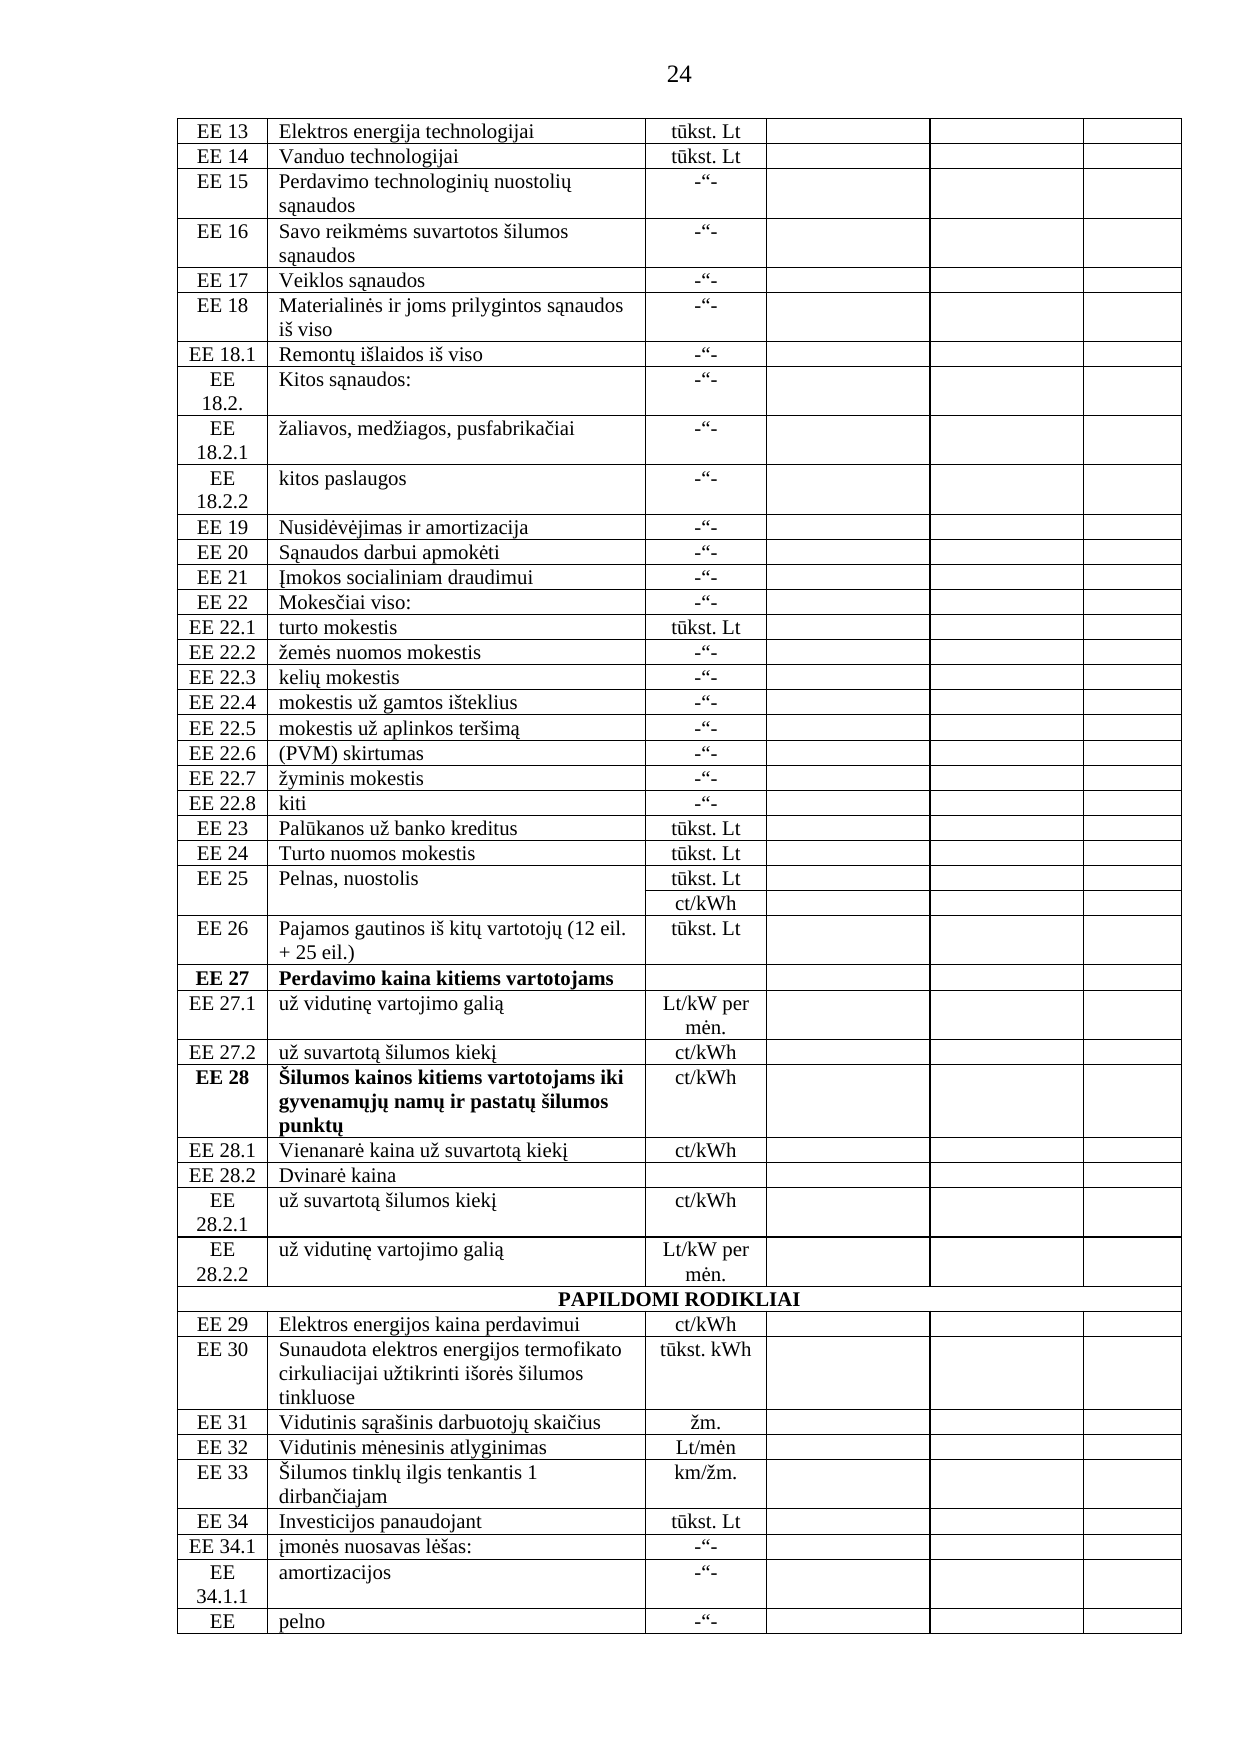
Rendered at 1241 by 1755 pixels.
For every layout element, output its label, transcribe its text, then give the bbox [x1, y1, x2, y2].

table_cell [931, 1435, 1083, 1459]
table_cell [767, 766, 929, 790]
table_cell -“- [646, 219, 766, 267]
table_cell -“- [646, 1609, 766, 1633]
table_cell Mokesčiai viso: [268, 590, 645, 614]
table_cell [931, 791, 1083, 815]
table_cell žemės nuomos mokestis [268, 640, 645, 664]
table_cell [931, 1460, 1083, 1508]
table_cell -“- [646, 640, 766, 664]
table_cell [767, 416, 929, 464]
table_cell [767, 1138, 929, 1162]
table_cell [767, 219, 929, 267]
table_cell EE 22.3 [178, 665, 267, 689]
table_cell [767, 791, 929, 815]
table_cell turto mokestis [268, 615, 645, 639]
table_cell EE 28.2.1 [178, 1188, 267, 1236]
table_cell Lt/kW per mėn. [646, 1238, 766, 1286]
table_cell [767, 1188, 929, 1236]
table_cell EE 25 [178, 866, 267, 915]
table_cell už vidutinę vartojimo galią [268, 1238, 645, 1286]
table_cell Šilumos kainos kitiems vartotojams iki gyvenamųjų namų ir pastatų šilumos punktų [268, 1065, 645, 1137]
table_cell -“- [646, 342, 766, 366]
table_cell [1084, 640, 1181, 664]
table_cell -“- [646, 416, 766, 464]
table_cell [931, 1560, 1083, 1608]
table_cell [931, 416, 1083, 464]
table_cell EE 16 [178, 219, 267, 267]
table_cell Vidutinis mėnesinis atlyginimas [268, 1435, 645, 1459]
table_cell [931, 1040, 1083, 1064]
table_cell Pelnas, nuostolis [268, 866, 645, 915]
table_cell mokestis už aplinkos teršimą [268, 715, 645, 739]
table_cell EE 22.4 [178, 690, 267, 714]
table_cell EE 22.7 [178, 766, 267, 790]
table_cell [931, 866, 1083, 890]
table_cell mokestis už gamtos išteklius [268, 690, 645, 714]
table_cell [931, 342, 1083, 366]
table_cell EE 34 [178, 1509, 267, 1533]
table_cell ct/kWh [646, 1040, 766, 1064]
table_cell Perdavimo kaina kitiems vartotojams [268, 965, 645, 989]
table_cell Nusidėvėjimas ir amortizacija [268, 515, 645, 539]
table_cell žm. [646, 1410, 766, 1434]
table_cell [767, 665, 929, 689]
table_cell Įmokos socialiniam draudimui [268, 565, 645, 589]
table_cell EE 15 [178, 169, 267, 217]
table_cell [931, 665, 1083, 689]
table_cell amortizacijos [268, 1560, 645, 1608]
table_cell [767, 169, 929, 217]
table_cell [767, 590, 929, 614]
table_cell EE 26 [178, 916, 267, 964]
table_cell [767, 342, 929, 366]
table_cell tūkst. Lt [646, 916, 766, 964]
table_cell -“- [646, 766, 766, 790]
table_cell -“- [646, 690, 766, 714]
table_cell Sunaudota elektros energijos termofikato cirkuliacijai užtikrinti išorės šilumos tinkluose [268, 1337, 645, 1409]
table_cell [767, 367, 929, 415]
table_cell EE 27.1 [178, 991, 267, 1039]
table_cell -“- [646, 1560, 766, 1608]
table_cell EE 18 [178, 293, 267, 341]
table_cell EE 31 [178, 1410, 267, 1434]
table_cell [767, 1163, 929, 1187]
table_cell [767, 690, 929, 714]
table_cell Perdavimo technologinių nuostolių sąnaudos [268, 169, 645, 217]
table_cell [931, 715, 1083, 739]
table_cell Sąnaudos darbui apmokėti [268, 540, 645, 564]
table_cell [931, 991, 1083, 1039]
table_cell [1084, 293, 1181, 341]
table_cell -“- [646, 169, 766, 217]
table_cell [767, 1040, 929, 1064]
table_cell [767, 715, 929, 739]
table_cell EE [178, 1609, 267, 1633]
table_cell [1084, 515, 1181, 539]
table_cell -“- [646, 515, 766, 539]
table_cell [931, 615, 1083, 639]
table_cell [931, 367, 1083, 415]
table_cell žyminis mokestis [268, 766, 645, 790]
table_cell EE 22 [178, 590, 267, 614]
table_cell [1084, 1337, 1181, 1409]
table_cell [1084, 169, 1181, 217]
table_cell -“- [646, 715, 766, 739]
table_cell [1084, 416, 1181, 464]
table_cell tūkst. Lt [646, 615, 766, 639]
table_cell [767, 1560, 929, 1608]
table_cell EE 29 [178, 1312, 267, 1336]
table_cell Elektros energijos kaina perdavimui [268, 1312, 645, 1336]
table_cell -“- [646, 540, 766, 564]
table_cell EE 34.1 [178, 1535, 267, 1558]
table_cell Vanduo technologijai [268, 144, 645, 168]
table_cell tūkst. Lt [646, 119, 766, 143]
table_cell [931, 293, 1083, 341]
table_cell Remontų išlaidos iš viso [268, 342, 645, 366]
table_cell [1084, 342, 1181, 366]
table_cell [931, 1509, 1083, 1533]
table_cell [1084, 816, 1181, 840]
table_cell ct/kWh [646, 1312, 766, 1336]
table_cell [767, 268, 929, 292]
table_cell [767, 1065, 929, 1137]
table_cell pelno [268, 1609, 645, 1633]
table_cell EE 22.8 [178, 791, 267, 815]
table_cell -“- [646, 293, 766, 341]
table_cell [931, 1312, 1083, 1336]
table_cell Šilumos tinklų ilgis tenkantis 1 dirbančiajam [268, 1460, 645, 1508]
table_cell [1084, 965, 1181, 989]
table_cell EE 22.6 [178, 741, 267, 764]
table_cell [767, 144, 929, 168]
table_cell [931, 1188, 1083, 1236]
table_cell [931, 1410, 1083, 1434]
table_cell [931, 465, 1083, 513]
table_cell [931, 766, 1083, 790]
table_cell Investicijos panaudojant [268, 1509, 645, 1533]
table_cell [767, 1460, 929, 1508]
table_cell įmonės nuosavas lėšas: [268, 1535, 645, 1558]
table_cell [931, 219, 1083, 267]
table_cell [1084, 1188, 1181, 1236]
table_cell [931, 169, 1083, 217]
table_cell žaliavos, medžiagos, pusfabrikačiai [268, 416, 645, 464]
table_cell Dvinarė kaina [268, 1163, 645, 1187]
table_cell [1084, 1138, 1181, 1162]
table_cell už suvartotą šilumos kiekį [268, 1188, 645, 1236]
table_cell [931, 1609, 1083, 1633]
table_cell Lt/kW per mėn. [646, 991, 766, 1039]
table_cell [1084, 465, 1181, 513]
table_cell EE 30 [178, 1337, 267, 1409]
table_cell EE 32 [178, 1435, 267, 1459]
table_cell [767, 991, 929, 1039]
table_cell Elektros energija technologijai [268, 119, 645, 143]
table_cell EE 21 [178, 565, 267, 589]
table_cell [1084, 991, 1181, 1039]
table_cell -“- [646, 367, 766, 415]
table_cell [1084, 1509, 1181, 1533]
table_cell ct/kWh [646, 1188, 766, 1236]
table_cell [931, 1138, 1083, 1162]
table_cell tūkst. kWh [646, 1337, 766, 1409]
table_cell -“- [646, 590, 766, 614]
table_cell [1084, 268, 1181, 292]
table_cell [931, 590, 1083, 614]
table_cell [767, 1509, 929, 1533]
table_cell -“- [646, 565, 766, 589]
table_cell [931, 515, 1083, 539]
table_cell už vidutinę vartojimo galią [268, 991, 645, 1039]
table_cell [1084, 540, 1181, 564]
table_cell [931, 1535, 1083, 1558]
table_cell EE 20 [178, 540, 267, 564]
table_cell [767, 565, 929, 589]
table_cell [767, 1609, 929, 1633]
table_cell [1084, 766, 1181, 790]
table_cell [931, 1238, 1083, 1286]
table_cell [767, 916, 929, 964]
table_cell Savo reikmėms suvartotos šilumos sąnaudos [268, 219, 645, 267]
table_cell EE 22.2 [178, 640, 267, 664]
table_cell EE 28.2 [178, 1163, 267, 1187]
table_cell tūkst. Lt [646, 866, 766, 890]
table_cell Kitos sąnaudos: [268, 367, 645, 415]
table_cell [931, 540, 1083, 564]
table_cell [767, 841, 929, 865]
table_cell Materialinės ir joms prilygintos sąnaudos iš viso [268, 293, 645, 341]
table_cell [767, 1312, 929, 1336]
table_cell [931, 1065, 1083, 1137]
table_cell [931, 741, 1083, 764]
table_cell [931, 916, 1083, 964]
table_cell [1084, 715, 1181, 739]
table_cell [1084, 615, 1181, 639]
table_cell [646, 965, 766, 989]
table_cell Veiklos sąnaudos [268, 268, 645, 292]
table_cell [1084, 1609, 1181, 1633]
table_cell [1084, 1560, 1181, 1608]
table_cell [1084, 590, 1181, 614]
table_cell Pajamos gautinos iš kitų vartotojų (12 eil. + 25 eil.) [268, 916, 645, 964]
table_cell [767, 465, 929, 513]
table_cell tūkst. Lt [646, 816, 766, 840]
table_cell [931, 841, 1083, 865]
table_cell [1084, 690, 1181, 714]
table_cell kiti [268, 791, 645, 815]
table_cell [767, 891, 929, 915]
table_cell EE 14 [178, 144, 267, 168]
table_cell Palūkanos už banko kreditus [268, 816, 645, 840]
table_cell kelių mokestis [268, 665, 645, 689]
table_cell [767, 540, 929, 564]
table_cell [767, 293, 929, 341]
table_cell EE 23 [178, 816, 267, 840]
table_cell [1084, 1435, 1181, 1459]
table_cell [1084, 119, 1181, 143]
table_cell EE 22.5 [178, 715, 267, 739]
table_cell -“- [646, 268, 766, 292]
table_cell [931, 690, 1083, 714]
table_cell EE 18.1 [178, 342, 267, 366]
table_cell EE 13 [178, 119, 267, 143]
table_cell [1084, 916, 1181, 964]
table_cell [767, 866, 929, 890]
table_cell [1084, 1460, 1181, 1508]
table_cell EE 17 [178, 268, 267, 292]
table_cell EE 24 [178, 841, 267, 865]
table_cell [1084, 1238, 1181, 1286]
table_cell [767, 1238, 929, 1286]
table_cell -“- [646, 741, 766, 764]
table_cell Lt/mėn [646, 1435, 766, 1459]
table_cell [1084, 866, 1181, 890]
table_cell už suvartotą šilumos kiekį [268, 1040, 645, 1064]
table_cell Vidutinis sąrašinis darbuotojų skaičius [268, 1410, 645, 1434]
table_cell ct/kWh [646, 1065, 766, 1137]
table_cell (PVM) skirtumas [268, 741, 645, 764]
table_cell EE 28.2.2 [178, 1238, 267, 1286]
table_cell [1084, 144, 1181, 168]
table_cell -“- [646, 791, 766, 815]
table_cell [767, 816, 929, 840]
table_cell [767, 1410, 929, 1434]
table_cell kitos paslaugos [268, 465, 645, 513]
table_cell EE 28 [178, 1065, 267, 1137]
table_cell EE 18.2.1 [178, 416, 267, 464]
table_cell [767, 119, 929, 143]
table_cell [931, 144, 1083, 168]
table_cell -“- [646, 465, 766, 513]
table_cell [1084, 665, 1181, 689]
table_cell EE 18.2.2 [178, 465, 267, 513]
table_cell [1084, 1163, 1181, 1187]
table_cell -“- [646, 1535, 766, 1558]
table_cell EE 27 [178, 965, 267, 989]
table_cell [931, 565, 1083, 589]
table_cell [1084, 1410, 1181, 1434]
table_cell ct/kWh [646, 891, 766, 915]
table_cell [767, 1535, 929, 1558]
table_cell tūkst. Lt [646, 841, 766, 865]
table_cell -“- [646, 665, 766, 689]
table_cell Vienanarė kaina už suvartotą kiekį [268, 1138, 645, 1162]
table_cell [767, 515, 929, 539]
table_cell [931, 640, 1083, 664]
table_cell [931, 119, 1083, 143]
table_cell [767, 1435, 929, 1459]
table_cell [1084, 741, 1181, 764]
table_cell EE 27.2 [178, 1040, 267, 1064]
table_cell [1084, 565, 1181, 589]
table_cell [1084, 1535, 1181, 1558]
table_cell EE 22.1 [178, 615, 267, 639]
table_cell EE 34.1.1 [178, 1560, 267, 1608]
table_cell km/žm. [646, 1460, 766, 1508]
table_cell [1084, 1312, 1181, 1336]
table_cell tūkst. Lt [646, 144, 766, 168]
table_cell [931, 891, 1083, 915]
table_cell [767, 640, 929, 664]
table_cell [931, 816, 1083, 840]
table_cell [767, 741, 929, 764]
table_cell EE 18.2. [178, 367, 267, 415]
table_cell EE 28.1 [178, 1138, 267, 1162]
table_cell [931, 965, 1083, 989]
table_cell [1084, 1065, 1181, 1137]
table_cell ct/kWh [646, 1138, 766, 1162]
table_cell [1084, 1040, 1181, 1064]
table_cell [767, 1337, 929, 1409]
table_cell EE 19 [178, 515, 267, 539]
table_cell [931, 1337, 1083, 1409]
table_cell [646, 1163, 766, 1187]
table_cell [1084, 891, 1181, 915]
table_cell [767, 615, 929, 639]
table_cell Turto nuomos mokestis [268, 841, 645, 865]
table_cell tūkst. Lt [646, 1509, 766, 1533]
table_cell [767, 965, 929, 989]
table_cell [1084, 841, 1181, 865]
table_cell [931, 1163, 1083, 1187]
table_cell [1084, 367, 1181, 415]
table_cell [931, 268, 1083, 292]
table_cell [1084, 791, 1181, 815]
table_cell PAPILDOMI RODIKLIAI [178, 1287, 1181, 1311]
table_cell [1084, 219, 1181, 267]
table_cell EE 33 [178, 1460, 267, 1508]
